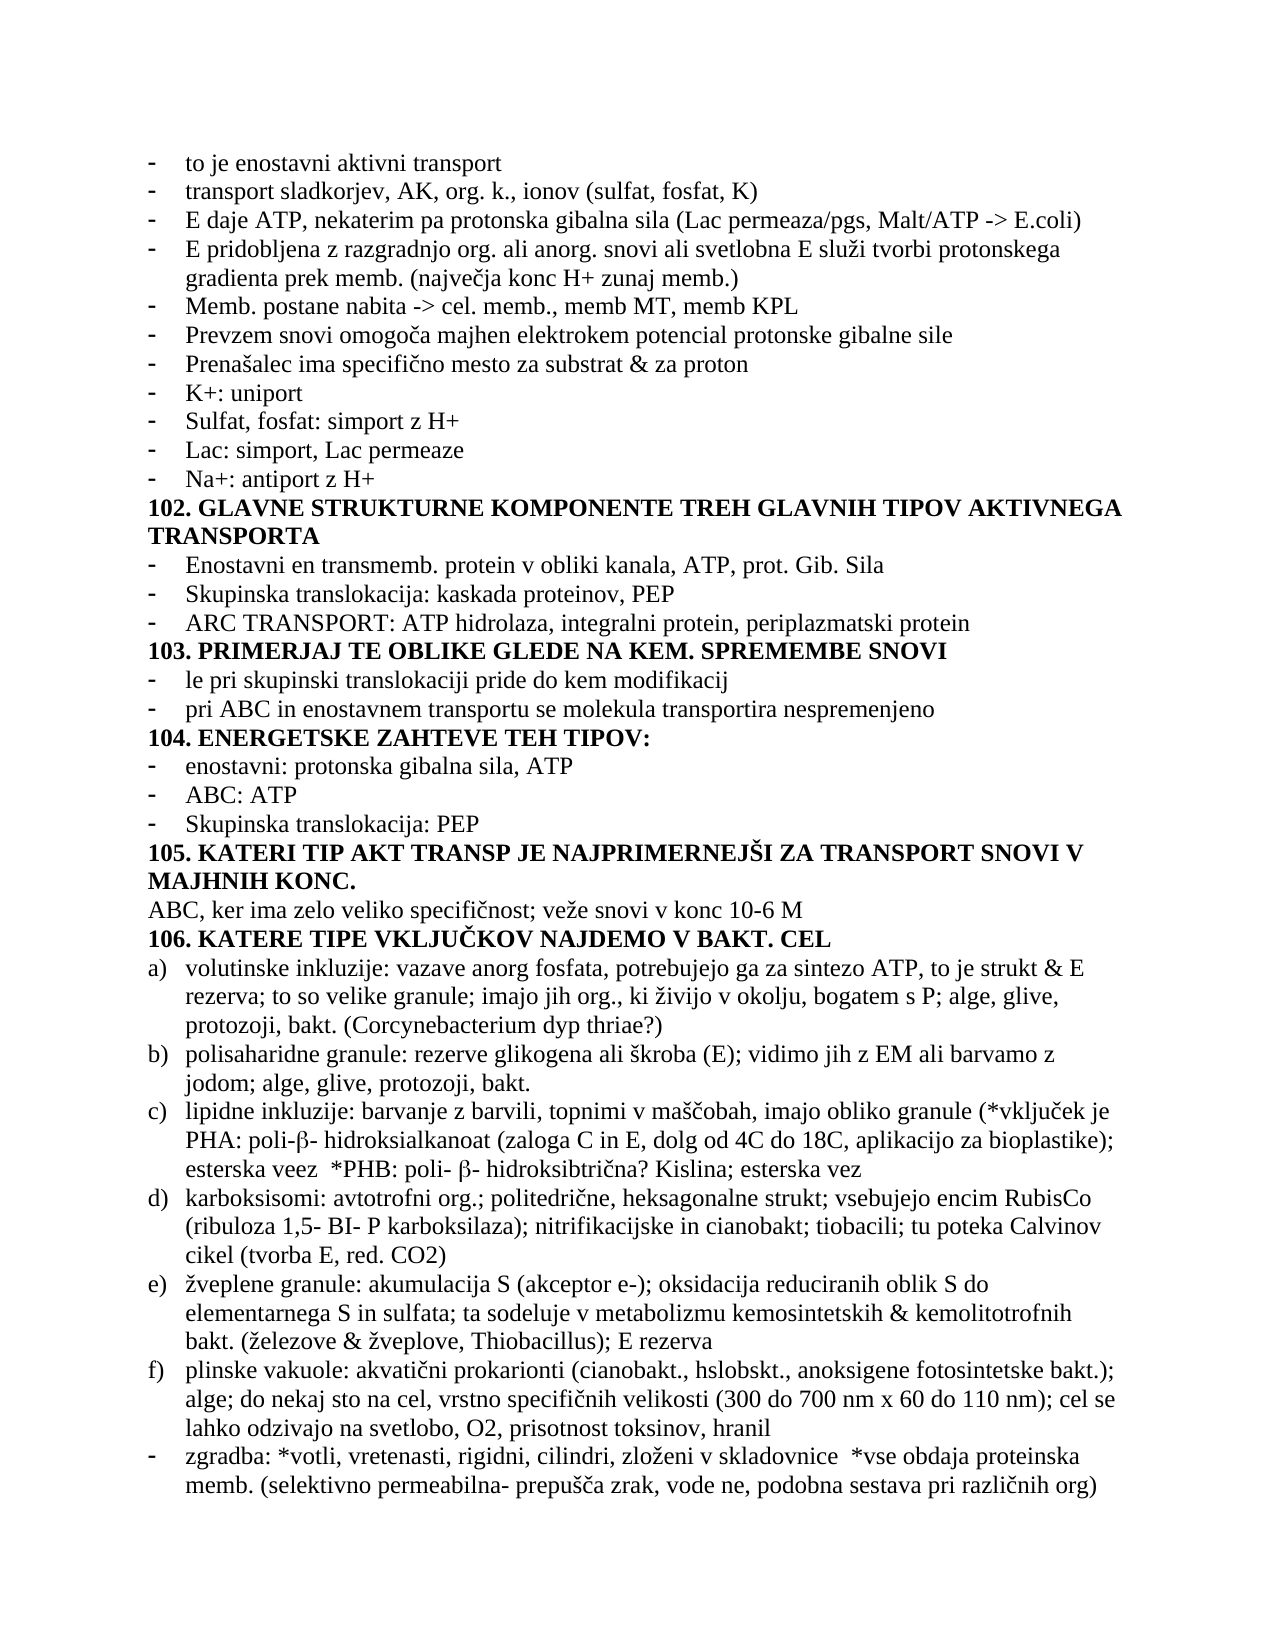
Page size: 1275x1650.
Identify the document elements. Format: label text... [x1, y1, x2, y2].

list E daje ATP, nekaterim pa protonska gibalna sila (Lac permeaza/pgs, Malt/ATP -> E.coli) [148, 205, 1127, 234]
list lipidne inkluzije: barvanje z barvili, topnimi v maščobah, imajo obliko granule (*vključek je PHA: poli-- hidroksialkanoat (zaloga C in E, dolg od 4C do 18C, aplikacijo za bioplastike); esterska veez *PHB: poli- - hidroksibtrična? Kislina; esterska vez [148, 1096, 1127, 1183]
text 104. ENERGETSKE ZAHTEVE TEH TIPOV: [148, 723, 1127, 751]
text 103. PRIMERJAJ TE OBLIKE GLEDE NA KEM. SPREMEMBE SNOVI [148, 636, 1127, 665]
list volutinske inkluzije: vazave anorg fosfata, potrebujejo ga za sintezo ATP, to je strukt & E rezerva; to so velike granule; imajo jih org., ki živijo v okolju, bogatem s P; alge, glive, protozoji, bakt. (Corcynebacterium dyp thriae?) [148, 953, 1127, 1039]
list transport sladkorjev, AK, org. k., ionov (sulfat, fosfat, K) [148, 176, 1127, 205]
list K+: uniport [148, 378, 1127, 406]
list Skupinska translokacija: kaskada proteinov, PEP [148, 579, 1127, 608]
list pri ABC in enostavnem transportu se molekula transportira nespremenjeno [148, 694, 1127, 723]
list Prenašalec ima specifično mesto za substrat & za proton [148, 349, 1127, 378]
list žveplene granule: akumulacija S (akceptor e-); oksidacija reduciranih oblik S do elementarnega S in sulfata; ta sodeluje v metabolizmu kemosintetskih & kemolitotrofnih bakt. (železove & žveplove, Thiobacillus); E rezerva [148, 1269, 1127, 1355]
text 105. KATERI TIP AKT TRANSP JE NAJPRIMERNEJŠI ZA TRANSPORT SNOVI V MAJHNIH KONC. [148, 838, 1127, 895]
list ABC: ATP [148, 780, 1127, 809]
list ARC TRANSPORT: ATP hidrolaza, integralni protein, periplazmatski protein [148, 608, 1127, 636]
list E pridobljena z razgradnjo org. ali anorg. snovi ali svetlobna E služi tvorbi protonskega gradienta prek memb. (največja konc H+ zunaj memb.) [148, 234, 1127, 291]
list Enostavni en transmemb. protein v obliki kanala, ATP, prot. Gib. Sila [148, 550, 1127, 579]
list enostavni: protonska gibalna sila, ATP [148, 751, 1127, 780]
text 106. KATERE TIPE VKLJUČKOV NAJDEMO V BAKT. CEL [148, 924, 1127, 953]
list karboksisomi: avtotrofni org.; politedrične, heksagonalne strukt; vsebujejo encim RubisCo (ribuloza 1,5- BI- P karboksilaza); nitrifikacijske in cianobakt; tiobacili; tu poteka Calvinov cikel (tvorba E, red. CO2) [148, 1183, 1127, 1269]
list polisaharidne granule: rezerve glikogena ali škroba (E); vidimo jih z EM ali barvamo z jodom; alge, glive, protozoji, bakt. [148, 1039, 1127, 1096]
list to je enostavni aktivni transport [148, 148, 1127, 176]
text 102. GLAVNE STRUKTURNE KOMPONENTE TREH GLAVNIH TIPOV AKTIVNEGA TRANSPORTA [148, 493, 1127, 550]
list Na+: antiport z H+ [148, 464, 1127, 493]
list Memb. postane nabita -> cel. memb., memb MT, memb KPL [148, 291, 1127, 320]
list Skupinska translokacija: PEP [148, 809, 1127, 838]
list Sulfat, fosfat: simport z H+ [148, 406, 1127, 435]
text ABC, ker ima zelo veliko specifičnost; veže snovi v konc 10-6 M [148, 895, 1127, 924]
list Prevzem snovi omogoča majhen elektrokem potencial protonske gibalne sile [148, 320, 1127, 349]
list zgradba: *votli, vretenasti, rigidni, cilindri, zloženi v skladovnice *vse obdaja proteinska memb. (selektivno permeabilna- prepušča zrak, vode ne, podobna sestava pri različnih org) [148, 1441, 1127, 1499]
list le pri skupinski translokaciji pride do kem modifikacij [148, 665, 1127, 694]
list plinske vakuole: akvatični prokarionti (cianobakt., hslobskt., anoksigene fotosintetske bakt.); alge; do nekaj sto na cel, vrstno specifičnih velikosti (300 do 700 nm x 60 do 110 nm); cel se lahko odzivajo na svetlobo, O2, prisotnost toksinov, hranil [148, 1355, 1127, 1441]
list Lac: simport, Lac permeaze [148, 435, 1127, 464]
